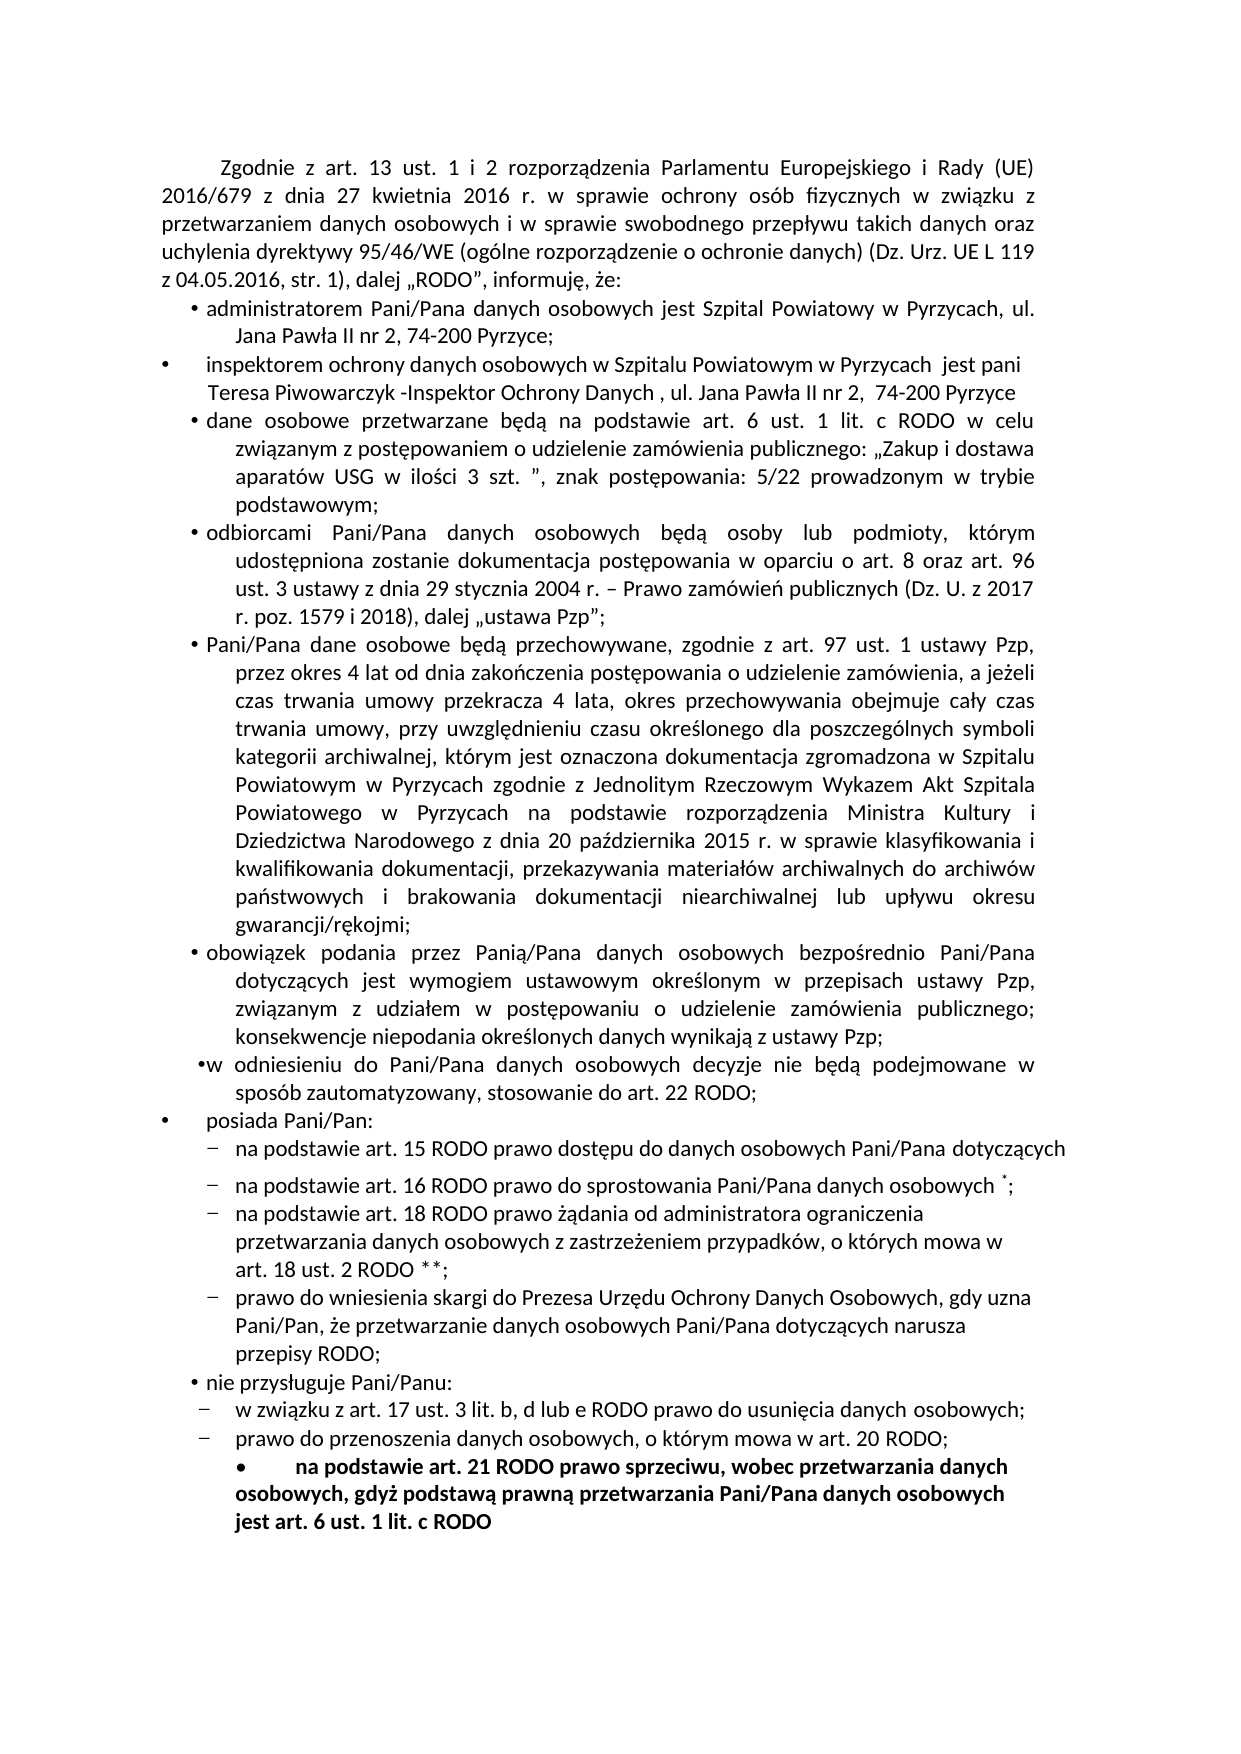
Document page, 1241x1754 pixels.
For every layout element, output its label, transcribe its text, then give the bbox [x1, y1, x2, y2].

text Zgodnie z art. 13 ust. 1 i 2 rozporządzenia Parlamentu Europejskiego i Rady (UE) 2016/679 z dnia 27 kwietnia 2016 r. w sprawie ochrony osób fizycznych w związku z przetwarzaniem danych osobowych i w sprawie swobodnego przepływu takich danych oraz uchylenia dyrektywy 95/46/WE (ogólne rozporządzenie o ochronie danych) (Dz. Urz. UE L 119 z 04.05.2016, str. 1), dalej „RODO”, informuję, że: [161, 153, 1036, 293]
list na podstawie art. 15 RODO prawo dostępu do danych osobowych Pani/Pana dotyczących [206, 1134, 1093, 1162]
subtitle na podstawie art. 21 RODO prawo sprzeciwu, wobec przetwarzania danych osobowych, gdyż podstawą prawną przetwarzania Pani/Pana danych osobowych jest art. 6 ust. 1 lit. c RODO [235, 1452, 1036, 1535]
list dane osobowe przetwarzane będą na podstawie art. 6 ust. 1 lit. c RODO w celu związanym z postępowaniem o udzielenie zamówienia publicznego: „Zakup i dostawa aparatów USG w ilości 3 szt. ”, znak postępowania: 5/22 prowadzonym w trybie podstawowym; [191, 406, 1036, 518]
list w związku z art. 17 ust. 3 lit. b, d lub e RODO prawo do usunięcia danych osobowych; [198, 1396, 1093, 1424]
list Pani/Pana dane osobowe będą przechowywane, zgodnie z art. 97 ust. 1 ustawy Pzp, przez okres 4 lat od dnia zakończenia postępowania o udzielenie zamówienia, a jeżeli czas trwania umowy przekracza 4 lata, okres przechowywania obejmuje cały czas trwania umowy, przy uwzględnieniu czasu określonego dla poszczególnych symboli kategorii archiwalnej, którym jest oznaczona dokumentacja zgromadzona w Szpitalu Powiatowym w Pyrzycach zgodnie z Jednolitym Rzeczowym Wykazem Akt Szpitala Powiatowego w Pyrzycach na podstawie rozporządzenia Ministra Kultury i Dziedzictwa Narodowego z dnia 20 października 2015 r. w sprawie klasyfikowania i kwalifikowania dokumentacji, przekazywania materiałów archiwalnych do archiwów państwowych i brakowania dokumentacji niearchiwalnej lub upływu okresu gwarancji/rękojmi; [191, 630, 1036, 938]
list administratorem Pani/Pana danych osobowych jest Szpital Powiatowy w Pyrzycach, ul. Jana Pawła II nr 2, 74-200 Pyrzyce; [191, 294, 1036, 350]
list na podstawie art. 16 RODO prawo do sprostowania Pani/Pana danych osobowych *; [206, 1171, 1093, 1199]
list inspektorem ochrony danych osobowych w Szpitalu Powiatowym w Pyrzycach jest pani [161, 350, 1093, 378]
list posiada Pani/Pan: [161, 1106, 1093, 1134]
list obowiązek podania przez Panią/Pana danych osobowych bezpośrednio Pani/Pana dotyczących jest wymogiem ustawowym określonym w przepisach ustawy Pzp, związanym z udziałem w postępowaniu o udzielenie zamówienia publicznego; konsekwencje niepodania określonych danych wynikają z ustawy Pzp; [191, 938, 1036, 1050]
list w odniesieniu do Pani/Pana danych osobowych decyzje nie będą podejmowane w sposób zautomatyzowany, stosowanie do art. 22 RODO; [198, 1050, 1036, 1106]
text Teresa Piwowarczyk -Inspektor Ochrony Danych , ul. Jana Pawła II nr 2, 74-200 Pyrzyce [161, 378, 1093, 406]
list nie przysługuje Pani/Panu: [191, 1368, 1093, 1396]
list prawo do wniesienia skargi do Prezesa Urzędu Ochrony Danych Osobowych, gdy uzna Pani/Pan, że przetwarzanie danych osobowych Pani/Pana dotyczących narusza przepisy RODO; [206, 1283, 1036, 1367]
list odbiorcami Pani/Pana danych osobowych będą osoby lub podmioty, którym udostępniona zostanie dokumentacja postępowania w oparciu o art. 8 oraz art. 96 ust. 3 ustawy z dnia 29 stycznia 2004 r. – Prawo zamówień publicznych (Dz. U. z 2017 r. poz. 1579 i 2018), dalej „ustawa Pzp”; [191, 518, 1036, 630]
list prawo do przenoszenia danych osobowych, o którym mowa w art. 20 RODO; [198, 1424, 1093, 1452]
list na podstawie art. 18 RODO prawo żądania od administratora ograniczenia przetwarzania danych osobowych z zastrzeżeniem przypadków, o których mowa w art. 18 ust. 2 RODO **; [206, 1199, 1036, 1283]
